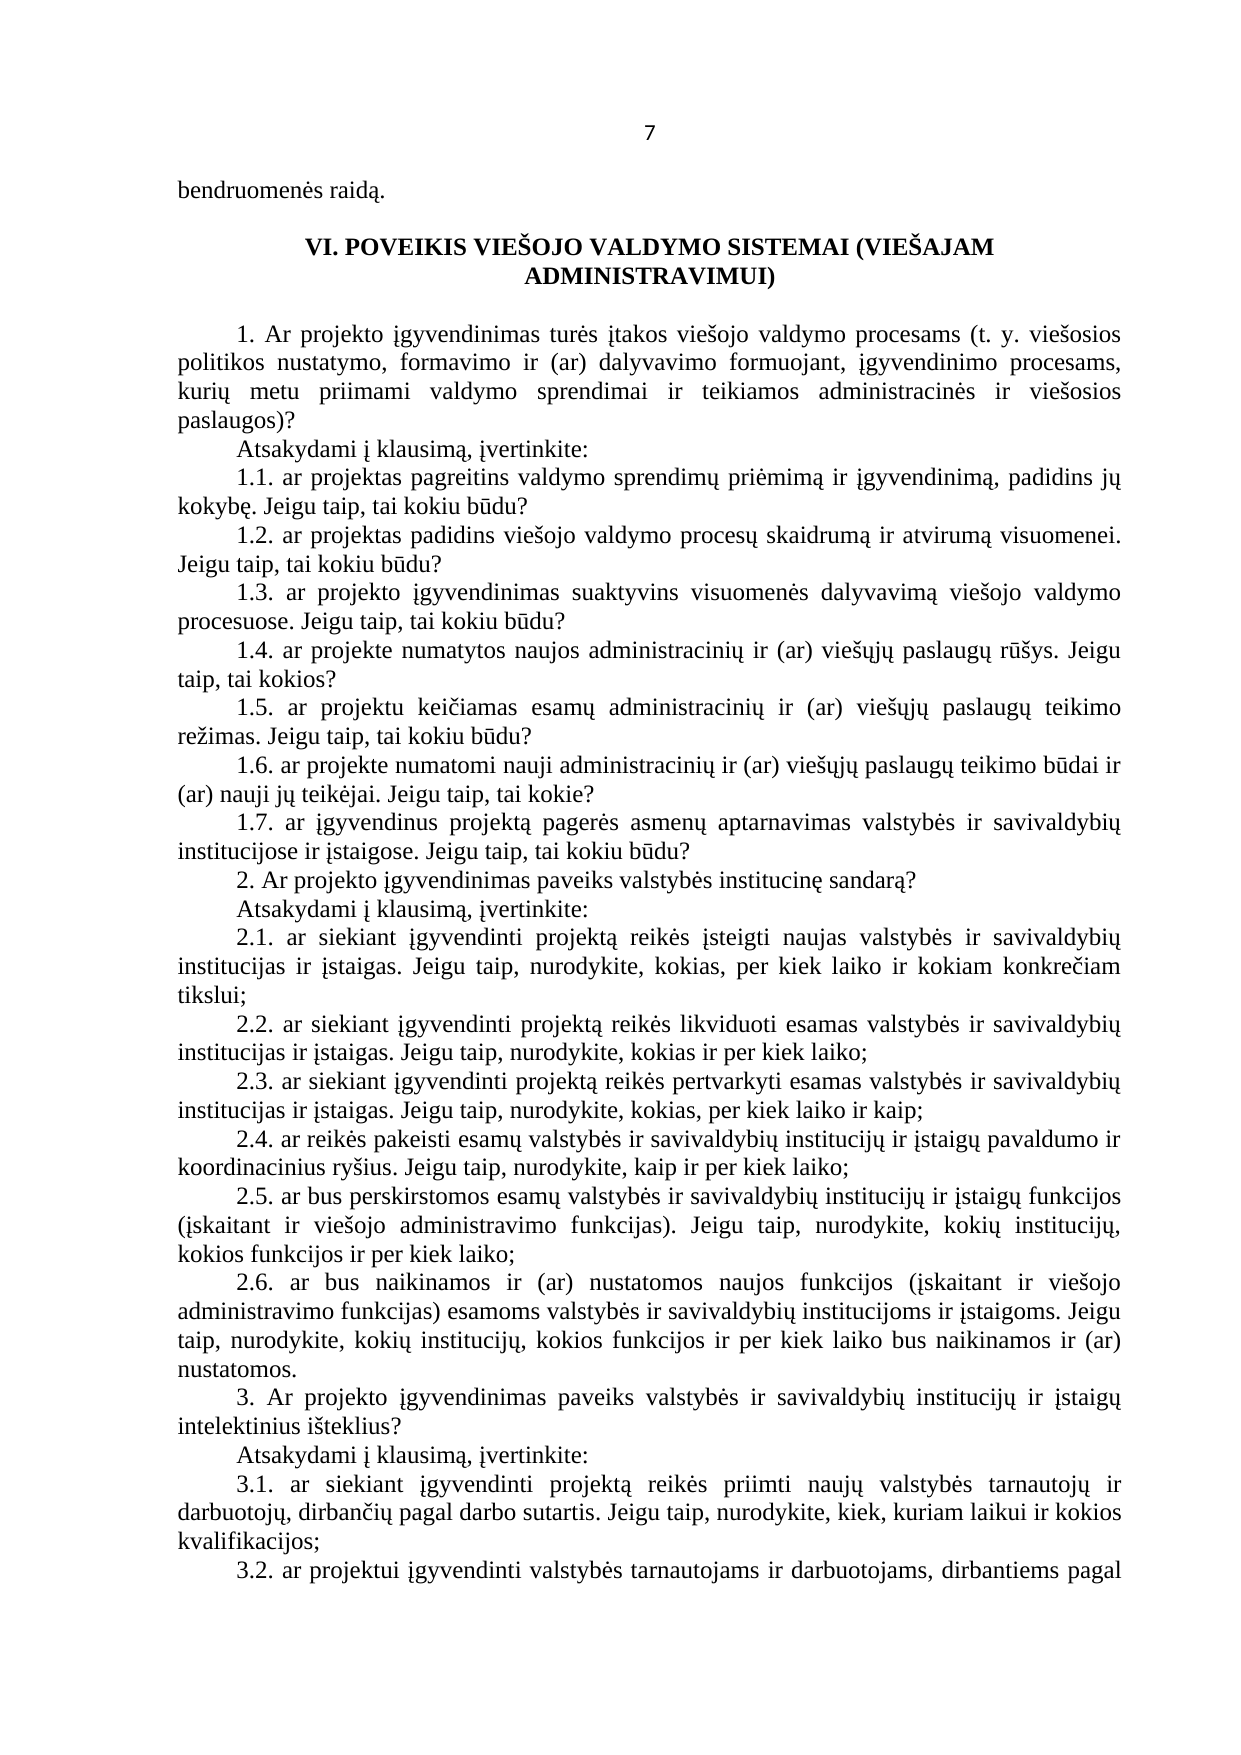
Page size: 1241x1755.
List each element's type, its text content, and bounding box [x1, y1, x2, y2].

text 1.7. ar įgyvendinus projektą pagerės asmenų aptarnavimas valstybės ir savivaldybių institucijose ir įstaigose. Jeigu taip, tai kokiu būdu? [177, 807, 1122, 865]
text 2.3. ar siekiant įgyvendinti projektą reikės pertvarkyti esamas valstybės ir savivaldybių institucijas ir įstaigas. Jeigu taip, nurodykite, kokias, per kiek laiko ir kaip; [177, 1066, 1122, 1124]
text 1.6. ar projekte numatomi nauji administracinių ir (ar) viešųjų paslaugų teikimo būdai ir (ar) nauji jų teikėjai. Jeigu taip, tai kokie? [177, 750, 1122, 807]
text 3. Ar projekto įgyvendinimas paveiks valstybės ir savivaldybių institucijų ir įstaigų intelektinius išteklius? [177, 1382, 1122, 1440]
text 2.5. ar bus perskirstomos esamų valstybės ir savivaldybių institucijų ir įstaigų funkcijos (įskaitant ir viešojo administravimo funkcijas). Jeigu taip, nurodykite, kokių institucijų, kokios funkcijos ir per kiek laiko; [177, 1181, 1122, 1267]
text 1.4. ar projekte numatytos naujos administracinių ir (ar) viešųjų paslaugų rūšys. Jeigu taip, tai kokios? [177, 635, 1122, 692]
text 3.2. ar projektui įgyvendinti valstybės tarnautojams ir darbuotojams, dirbantiems pagal [177, 1555, 1122, 1584]
text 2.4. ar reikės pakeisti esamų valstybės ir savivaldybių institucijų ir įstaigų pavaldumo ir koordinacinius ryšius. Jeigu taip, nurodykite, kaip ir per kiek laiko; [177, 1124, 1122, 1181]
text 1. Ar projekto įgyvendinimas turės įtakos viešojo valdymo procesams (t. y. viešosios politikos nustatymo, formavimo ir (ar) dalyvavimo formuojant, įgyvendinimo procesams, kurių metu priimami valdymo sprendimai ir teikiamos administracinės ir viešosios paslaugos)? [177, 319, 1122, 434]
text 1.3. ar projekto įgyvendinimas suaktyvins visuomenės dalyvavimą viešojo valdymo procesuose. Jeigu taip, tai kokiu būdu? [177, 577, 1122, 635]
text Atsakydami į klausimą, įvertinkite: [177, 434, 1122, 462]
text 2.1. ar siekiant įgyvendinti projektą reikės įsteigti naujas valstybės ir savivaldybių institucijas ir įstaigas. Jeigu taip, nurodykite, kokias, per kiek laiko ir kokiam konkrečiam tikslui; [177, 922, 1122, 1009]
text Atsakydami į klausimą, įvertinkite: [177, 894, 1122, 922]
text Atsakydami į klausimą, įvertinkite: [177, 1440, 1122, 1469]
text 1.5. ar projektu keičiamas esamų administracinių ir (ar) viešųjų paslaugų teikimo režimas. Jeigu taip, tai kokiu būdu? [177, 692, 1122, 750]
text 2. Ar projekto įgyvendinimas paveiks valstybės institucinę sandarą? [177, 865, 1122, 894]
text bendruomenės raidą. [177, 175, 1122, 204]
text 2.6. ar bus naikinamos ir (ar) nustatomos naujos funkcijos (įskaitant ir viešojo administravimo funkcijas) esamoms valstybės ir savivaldybių institucijoms ir įstaigoms. Jeigu taip, nurodykite, kokių institucijų, kokios funkcijos ir per kiek laiko bus naikinamos ir (ar) nustatomos. [177, 1267, 1122, 1382]
text 2.2. ar siekiant įgyvendinti projektą reikės likviduoti esamas valstybės ir savivaldybių institucijas ir įstaigas. Jeigu taip, nurodykite, kokias ir per kiek laiko; [177, 1009, 1122, 1066]
text 1.1. ar projektas pagreitins valdymo sprendimų priėmimą ir įgyvendinimą, padidins jų kokybę. Jeigu taip, tai kokiu būdu? [177, 462, 1122, 520]
text 1.2. ar projektas padidins viešojo valdymo procesų skaidrumą ir atvirumą visuomenei. Jeigu taip, tai kokiu būdu? [177, 520, 1122, 577]
text 3.1. ar siekiant įgyvendinti projektą reikės priimti naujų valstybės tarnautojų ir darbuotojų, dirbančių pagal darbo sutartis. Jeigu taip, nurodykite, kiek, kuriam laikui ir kokios kvalifikacijos; [177, 1469, 1122, 1555]
text VI. Poveikis viešojo VALDYMO sistemai (VIEŠAJAM ADMINISTRAVIMUI) [177, 232, 1122, 290]
